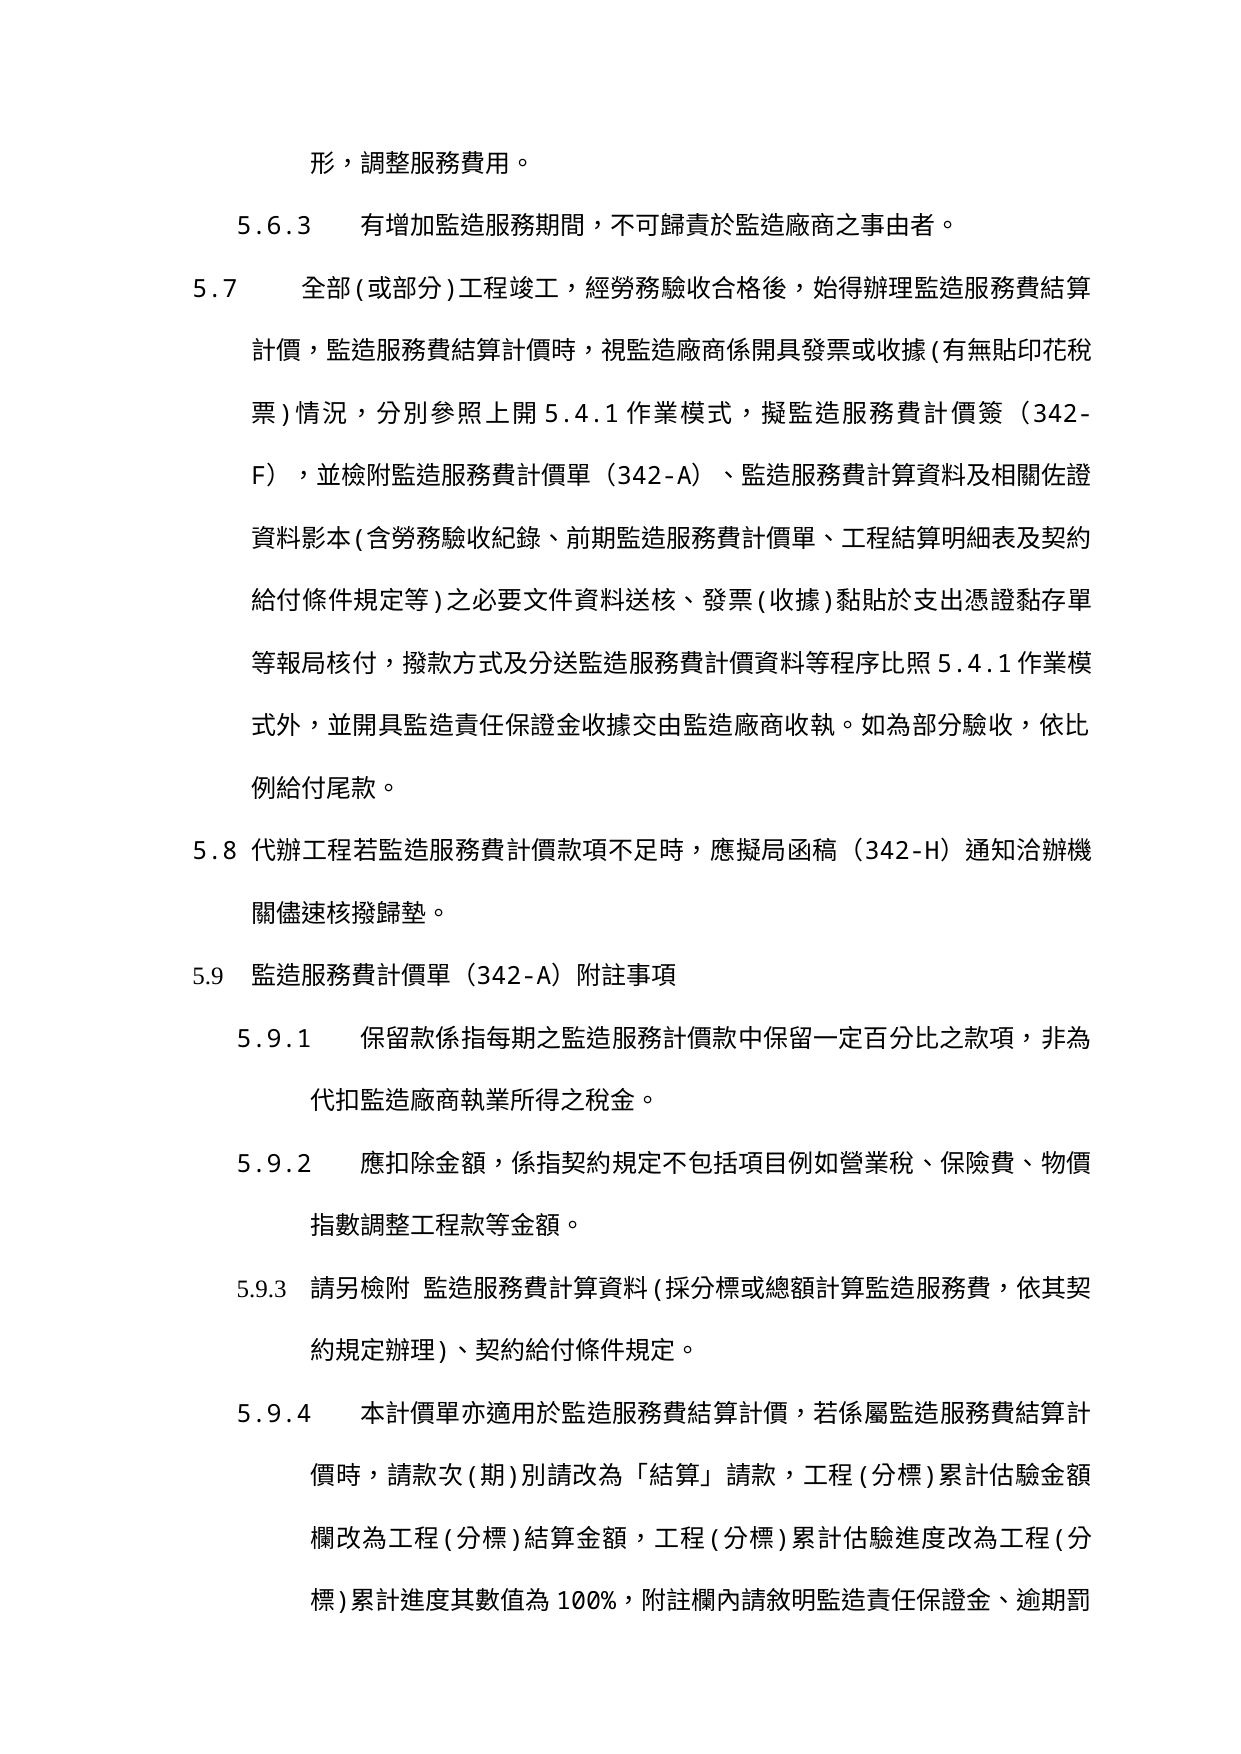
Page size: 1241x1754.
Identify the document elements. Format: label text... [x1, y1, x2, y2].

list 應扣除金額，係指契約規定不包括項目例如營業稅、保險費、物價指數調整工程款等金額。 [236, 1119, 1092, 1244]
list 代辦工程若監造服務費計價款項不足時，應擬局函稿（342-H）通知洽辦機關儘速核撥歸墊。 [192, 807, 1092, 932]
list 保留款係指每期之監造服務計價款中保留一定百分比之款項，非為代扣監造廠商執業所得之稅金。 [236, 994, 1092, 1119]
list 全部(或部分)工程竣工，經勞務驗收合格後，始得辦理監造服務費結算計價，監造服務費結算計價時，視監造廠商係開具發票或收據(有無貼印花稅票)情況，分別參照上開5.4.1作業模式，擬監造服務費計價簽（342-F），並檢附監造服務費計價單（342-A）、監造服務費計算資料及相關佐證資料影本(含勞務驗收紀錄、前期監造服務費計價單、工程結算明細表及契約給付條件規定等)之必要文件資料送核、發票(收據)黏貼於支出憑證黏存單等報局核付，撥款方式及分送監造服務費計價資料等程序比照5.4.1作業模式外，並開具監造責任保證金收據交由監造廠商收執。如為部分驗收，依比例給付尾款。 [192, 244, 1092, 807]
list 有增加監造服務期間，不可歸責於監造廠商之事由者。 [236, 182, 1092, 244]
list 形，調整服務費用。 [236, 119, 1092, 182]
list 監造服務費計價單（342-A）附註事項 [192, 932, 1092, 994]
list 請另檢附 監造服務費計算資料(採分標或總額計算監造服務費，依其契約規定辦理)、契約給付條件規定。 [236, 1244, 1092, 1369]
list 本計價單亦適用於監造服務費結算計價，若係屬監造服務費結算計價時，請款次(期)別請改為「結算」請款，工程(分標)累計估驗金額欄改為工程(分標)結算金額，工程(分標)累計估驗進度改為工程(分標)累計進度其數值為100%，附註欄內請敘明監造責任保證金、逾期罰 [236, 1369, 1092, 1619]
